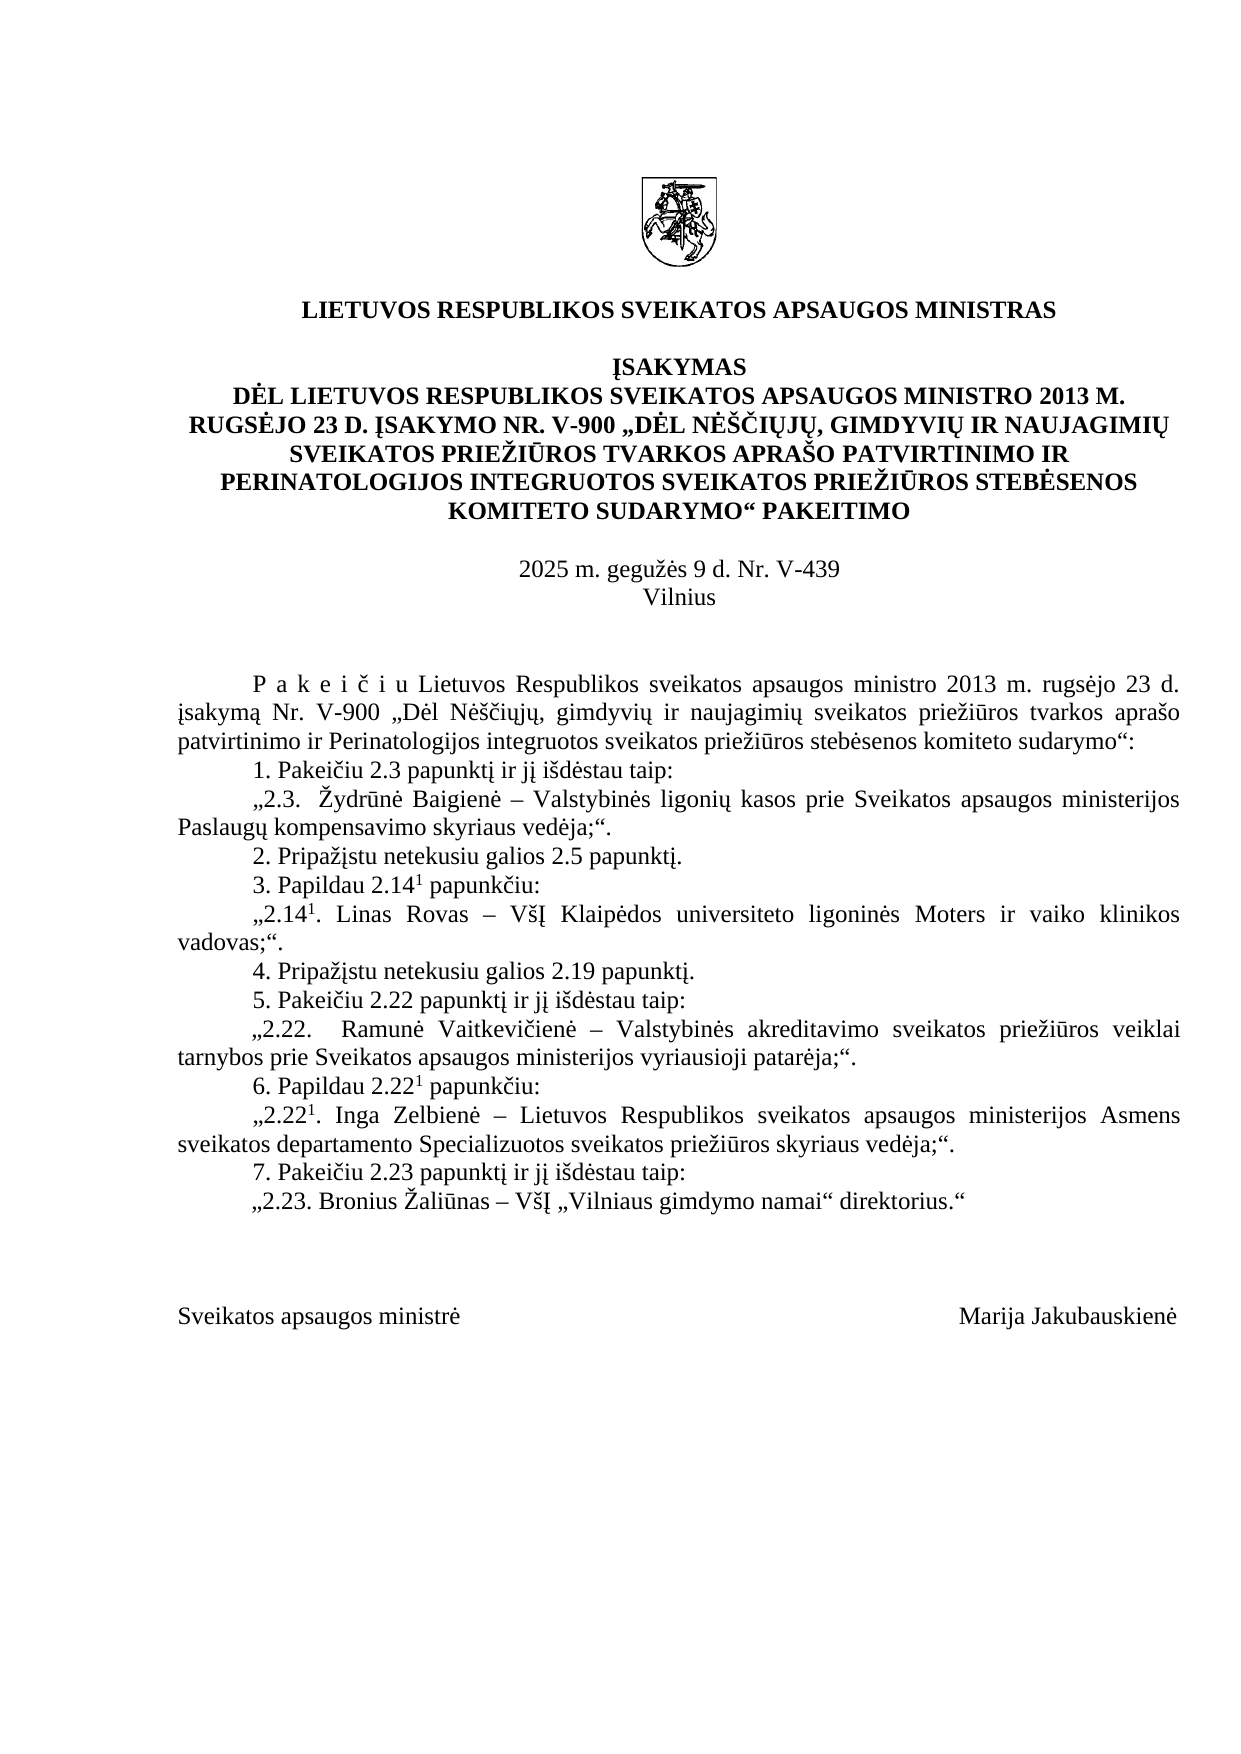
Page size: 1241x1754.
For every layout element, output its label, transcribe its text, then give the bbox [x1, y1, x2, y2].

text „2.221. Inga Zelbienė – Lietuvos Respublikos sveikatos apsaugos ministerijos Asmens sveikatos departamento Specializuotos sveikatos priežiūros skyriaus vedėja;“. [177, 1100, 1181, 1157]
text „2.23. Bronius Žaliūnas – VšĮ „Vilniaus gimdymo namai“ direktorius.“ [177, 1186, 1181, 1215]
text 2025 m. gegužės 9 d. Nr. V-439 [177, 554, 1181, 582]
text Vilnius [177, 582, 1181, 611]
text „2.141. Linas Rovas – VšĮ Klaipėdos universiteto ligoninės Moters ir vaiko klinikos vadovas;“. [177, 899, 1181, 956]
text „2.3. Žydrūnė Baigienė – Valstybinės ligonių kasos prie Sveikatos apsaugos ministerijos Paslaugų kompensavimo skyriaus vedėja;“. [177, 784, 1181, 841]
text „2.22. Ramunė Vaitkevičienė – Valstybinės akreditavimo sveikatos priežiūros veiklai tarnybos prie Sveikatos apsaugos ministerijos vyriausioji patarėja;“. [177, 1014, 1181, 1071]
text P a k e i č i u Lietuvos Respublikos sveikatos apsaugos ministro 2013 m. rugsėjo 23 d. įsakymą Nr. V-900 „Dėl Nėščiųjų, gimdyvių ir naujagimių sveikatos priežiūros tvarkos aprašo patvirtinimo ir Perinatologijos integruotos sveikatos priežiūros stebėsenos komiteto sudarymo“: [177, 669, 1181, 755]
text 7. Pakeičiu 2.23 papunktį ir jį išdėstau taip: [177, 1157, 1181, 1186]
text 4. Pripažįstu netekusiu galios 2.19 papunktį. [177, 956, 1181, 985]
text 1. Pakeičiu 2.3 papunktį ir jį išdėstau taip: [177, 755, 1181, 784]
text 3. Papildau 2.141 papunkčiu: [177, 870, 1181, 899]
text LIETUVOS RESPUBLIKOS SVEIKATOS APSAUGOS MINISTRAS [177, 295, 1181, 324]
text 2. Pripažįstu netekusiu galios 2.5 papunktį. [177, 841, 1181, 870]
text 5. Pakeičiu 2.22 papunktį ir jį išdėstau taip: [177, 985, 1181, 1014]
text Sveikatos apsaugos ministrė Marija Jakubauskienė [177, 1301, 1181, 1330]
text ĮSAKYMAS [177, 352, 1181, 381]
text 6. Papildau 2.221 papunkčiu: [177, 1071, 1181, 1100]
text DĖL LIETUVOS RESPUBLIKOS SVEIKATOS APSAUGOS MINISTRO 2013 M. RUGSĖJO 23 D. ĮSAKYMO NR. V-900 „DĖL NĖŠČIŲJŲ, GIMDYVIŲ IR NAUJAGIMIŲ SVEIKATOS PRIEŽIŪROS TVARKOS APRAŠO PATVIRTINIMO IR PERINATOLOGIJOS INTEGRUOTOS SVEIKATOS PRIEŽIŪROS STEBĖSENOS KOMITETO SUDARYMO“ PAKEITIMO [177, 381, 1181, 525]
